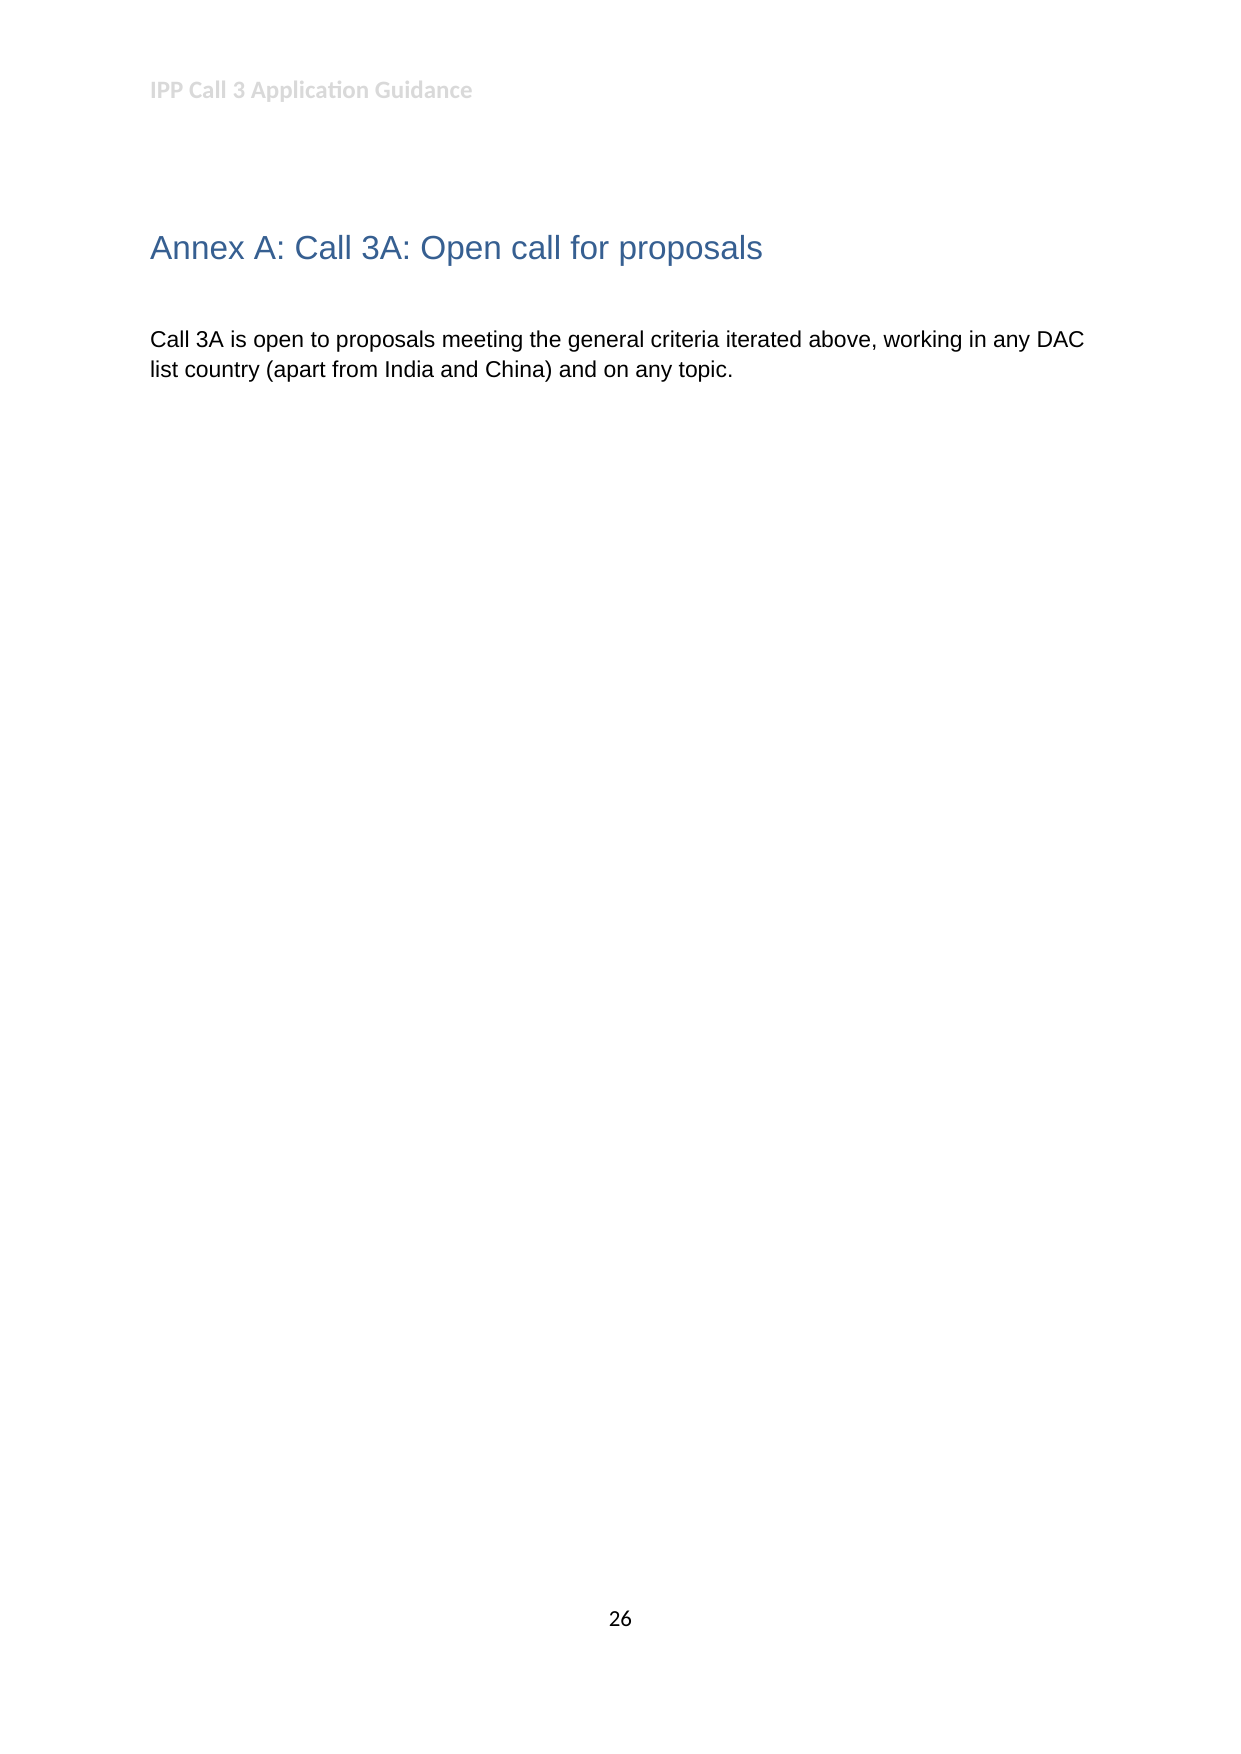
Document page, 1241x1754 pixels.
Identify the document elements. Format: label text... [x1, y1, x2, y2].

text Call 3A is open to proposals meeting the general criteria iterated above, working in any DAC list country (apart from India and China) and on any topic. [150, 326, 1090, 383]
subtitle Annex A: Call 3A: Open call for proposals [150, 228, 1090, 266]
